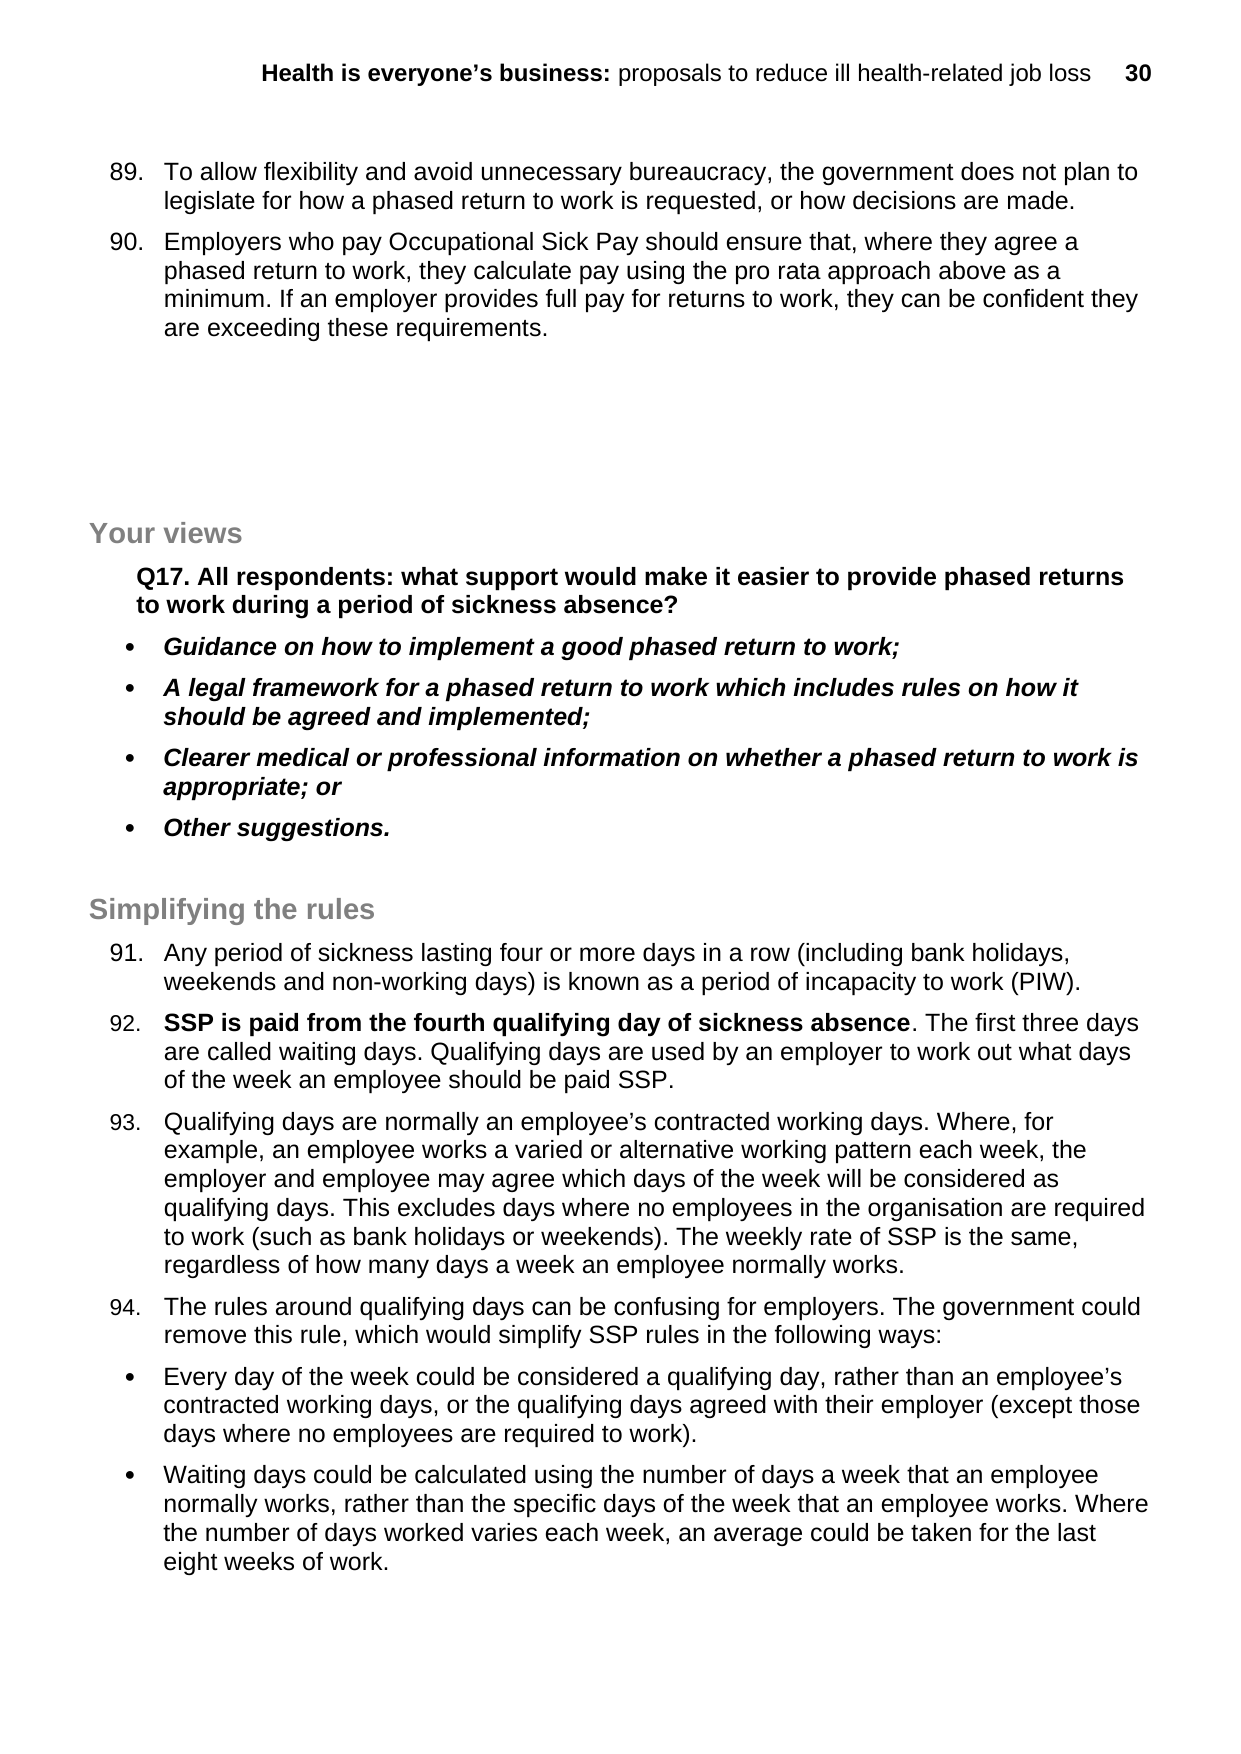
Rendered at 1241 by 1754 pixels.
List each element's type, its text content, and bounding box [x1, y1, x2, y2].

list Every day of the week could be considered a qualifying day, rather than an employee’s contracted working days, or the qualifying days agreed with their employer (except those days where no employees are required to work). [126, 1362, 1152, 1448]
subtitle Your views [89, 516, 1152, 549]
list Other suggestions. [126, 813, 1152, 842]
subtitle Simplifying the rules [89, 892, 1152, 925]
list To allow flexibility and avoid unnecessary bureaucracy, the government does not plan to legislate for how a phased return to work is requested, or how decisions are made. [109, 157, 1152, 214]
list Clearer medical or professional information on whether a phased return to work is appropriate; or [126, 743, 1152, 801]
list Guidance on how to implement a good phased return to work; [126, 632, 1152, 661]
list Waiting days could be calculated using the number of days a week that an employee normally works, rather than the specific days of the week that an employee works. Where the number of days worked varies each week, an average could be taken for the last eight weeks of work. [126, 1460, 1152, 1575]
list SSP is paid from the fourth qualifying day of sickness absence. The first three days are called waiting days. Qualifying days are used by an employer to work out what days of the week an employee should be paid SSP. [109, 1008, 1152, 1094]
list Any period of sickness lasting four or more days in a row (including bank holidays, weekends and non-working days) is known as a period of incapacity to work (PIW). [109, 938, 1152, 995]
text Q17. All respondents: what support would make it easier to provide phased returns to work during a period of sickness absence? [136, 562, 1152, 619]
list The rules around qualifying days can be confusing for employers. The government could remove this rule, which would simplify SSP rules in the following ways: [109, 1292, 1152, 1349]
list A legal framework for a phased return to work which includes rules on how it should be agreed and implemented; [126, 673, 1152, 731]
list Employers who pay Occupational Sick Pay should ensure that, where they agree a phased return to work, they calculate pay using the pro rata approach above as a minimum. If an employer provides full pay for returns to work, they can be confident they are exceeding these requirements. [109, 227, 1152, 342]
list Qualifying days are normally an employee’s contracted working days. Where, for example, an employee works a varied or alternative working pattern each week, the employer and employee may agree which days of the week will be considered as qualifying days. This excludes days where no employees in the organisation are required to work (such as bank holidays or weekends). The weekly rate of SSP is the same, regardless of how many days a week an employee normally works. [109, 1107, 1152, 1279]
